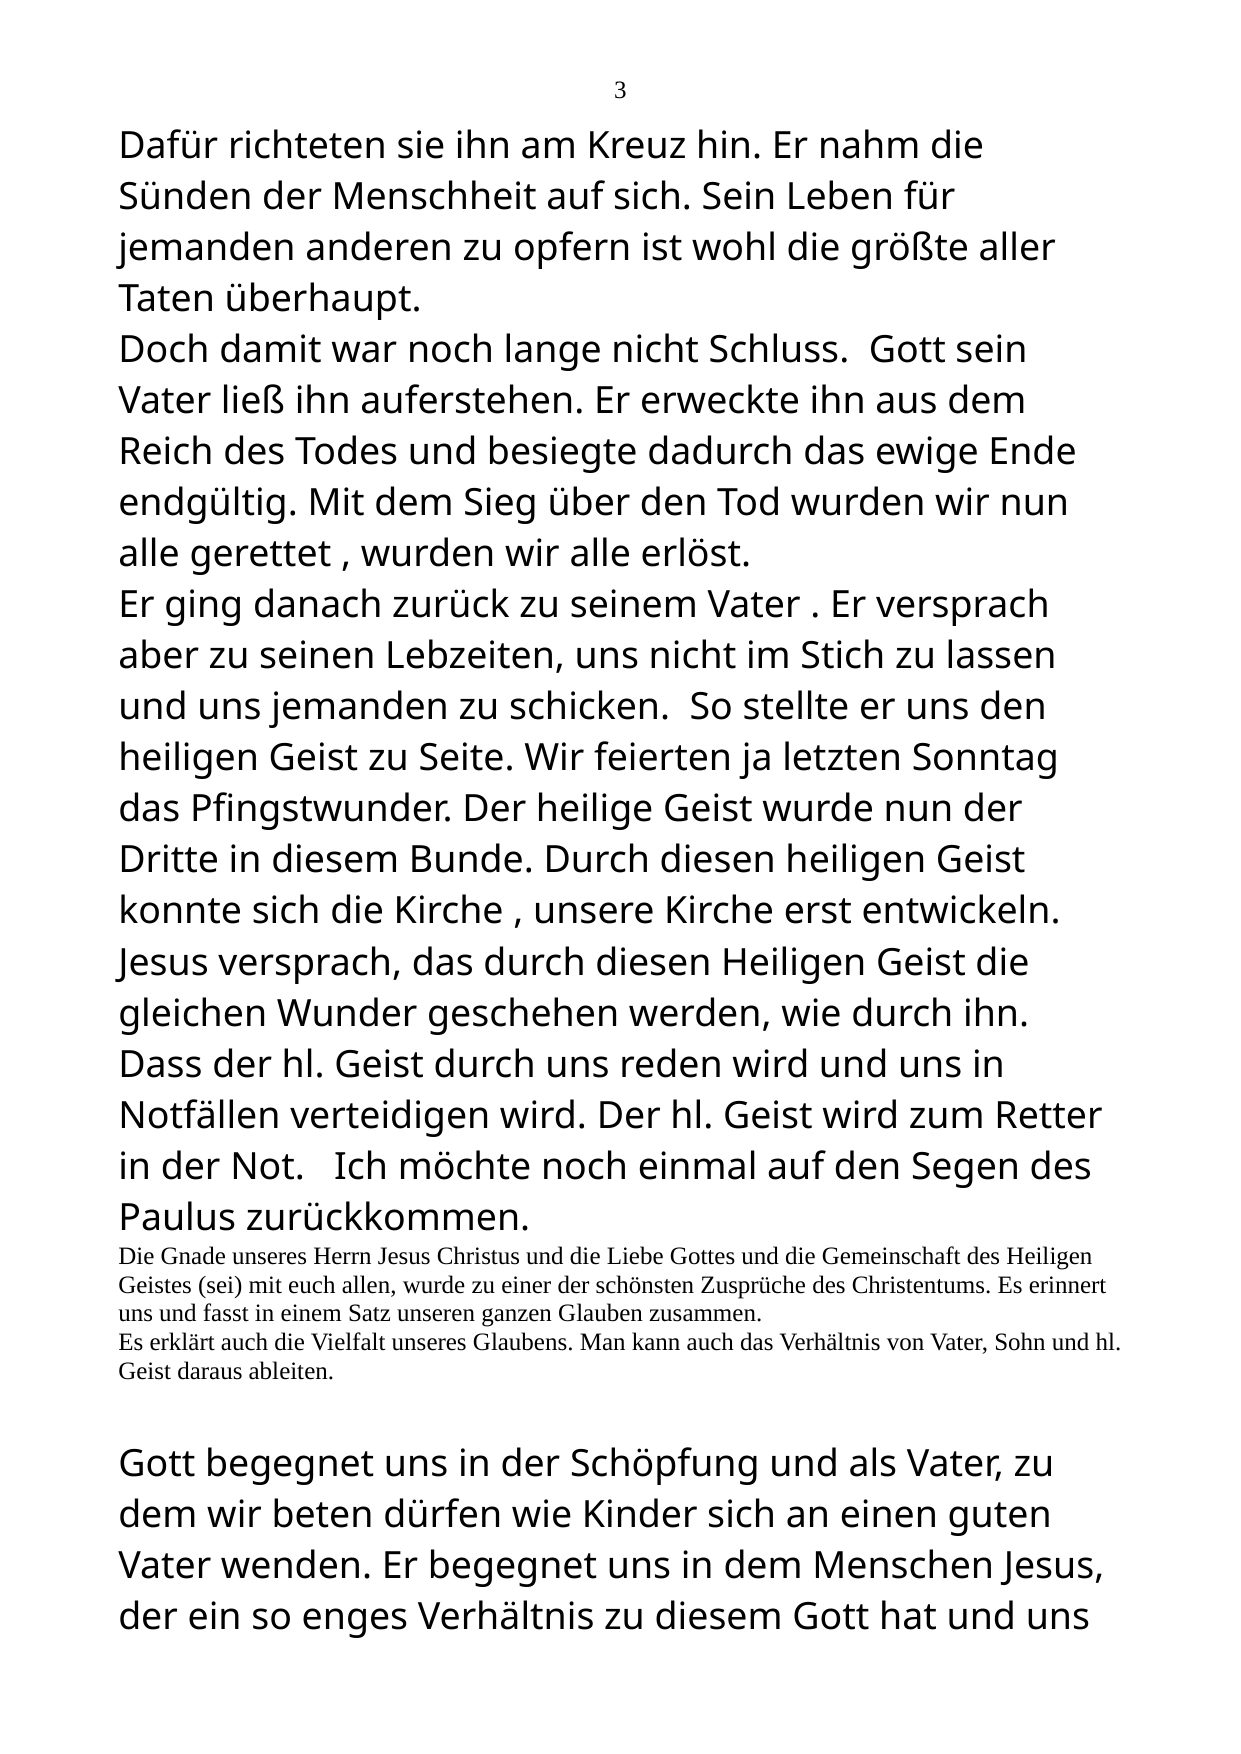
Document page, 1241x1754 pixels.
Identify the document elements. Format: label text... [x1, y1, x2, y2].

text Es erklärt auch die Vielfalt unseres Glaubens. Man kann auch das Verhältnis von Vater, Sohn und hl. Geist daraus ableiten. [118, 1327, 1122, 1385]
text Gott begegnet uns in der Schöpfung und als Vater, zu dem wir beten dürfen wie Kinder sich an einen guten Vater wenden. Er begegnet uns in dem Menschen Jesus, der ein so enges Verhältnis zu diesem Gott hat und uns [118, 1436, 1122, 1640]
text Doch damit war noch lange nicht Schluss. Gott sein Vater ließ ihn auferstehen. Er erweckte ihn aus dem Reich des Todes und besiegte dadurch das ewige Ende endgültig. Mit dem Sieg über den Tod wurden wir nun alle gerettet , wurden wir alle erlöst. [118, 322, 1122, 577]
text Er ging danach zurück zu seinem Vater . Er versprach aber zu seinen Lebzeiten, uns nicht im Stich zu lassen und uns jemanden zu schicken. So stellte er uns den heiligen Geist zu Seite. Wir feierten ja letzten Sonntag das Pfingstwunder. Der heilige Geist wurde nun der Dritte in diesem Bunde. Durch diesen heiligen Geist konnte sich die Kirche , unsere Kirche erst entwickeln. Jesus versprach, das durch diesen Heiligen Geist die gleichen Wunder geschehen werden, wie durch ihn. Dass der hl. Geist durch uns reden wird und uns in Notfällen verteidigen wird. Der hl. Geist wird zum Retter in der Not. Ich möchte noch einmal auf den Segen des Paulus zurückkommen. [118, 577, 1122, 1241]
text Die Gnade unseres Herrn Jesus Christus und die Liebe Gottes und die Gemeinschaft des Heiligen Geistes (sei) mit euch allen, wurde zu einer der schönsten Zusprüche des Christentums. Es erinnert uns und fasst in einem Satz unseren ganzen Glauben zusammen. [118, 1241, 1122, 1327]
text Dafür richteten sie ihn am Kreuz hin. Er nahm die Sünden der Menschheit auf sich. Sein Leben für jemanden anderen zu opfern ist wohl die größte aller Taten überhaupt. [118, 118, 1122, 322]
